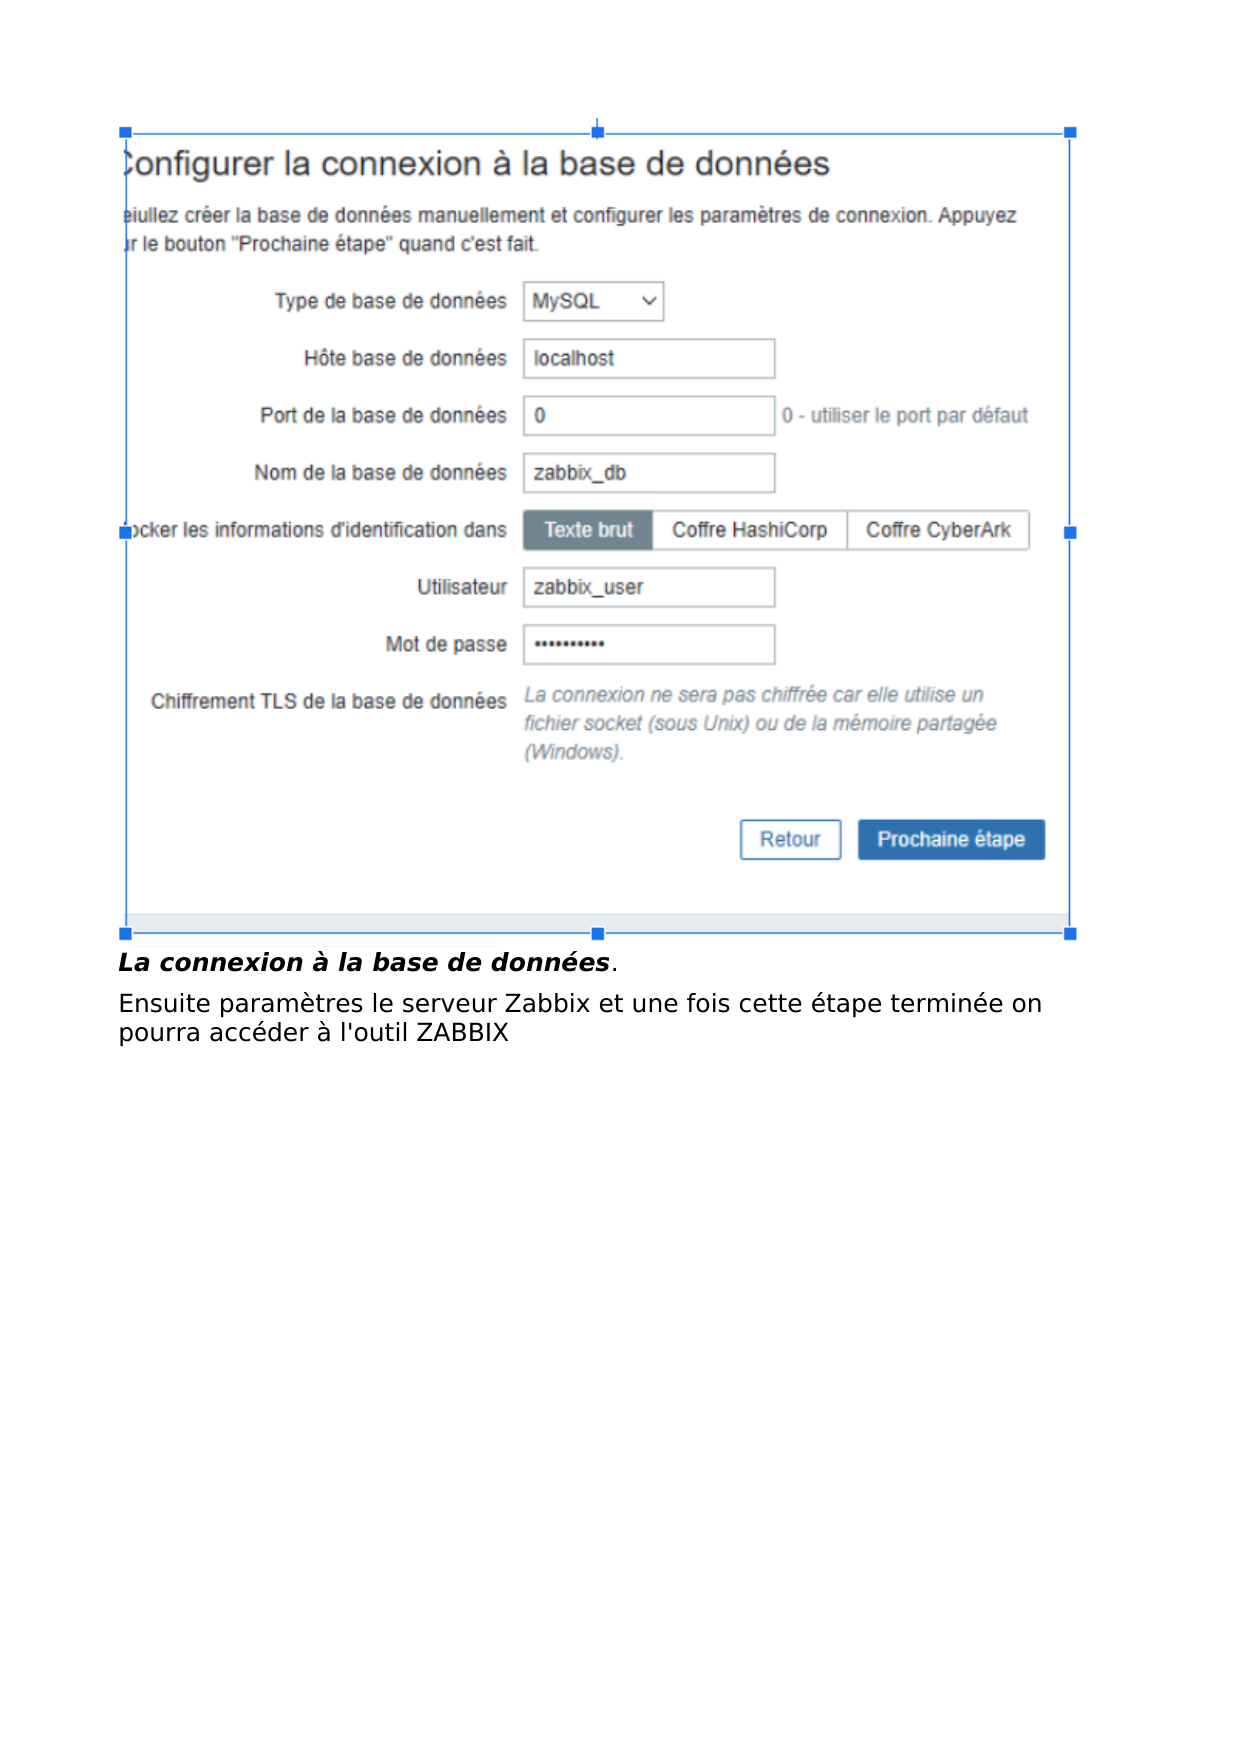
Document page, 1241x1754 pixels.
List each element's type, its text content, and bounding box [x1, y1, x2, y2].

picture [118, 118, 1123, 948]
text Ensuite paramètres le serveur Zabbix et une fois cette étape terminée on pourra accéder à l'outil ZABBIX [118, 989, 1122, 1048]
text La connexion à la base de données. [118, 948, 1122, 977]
